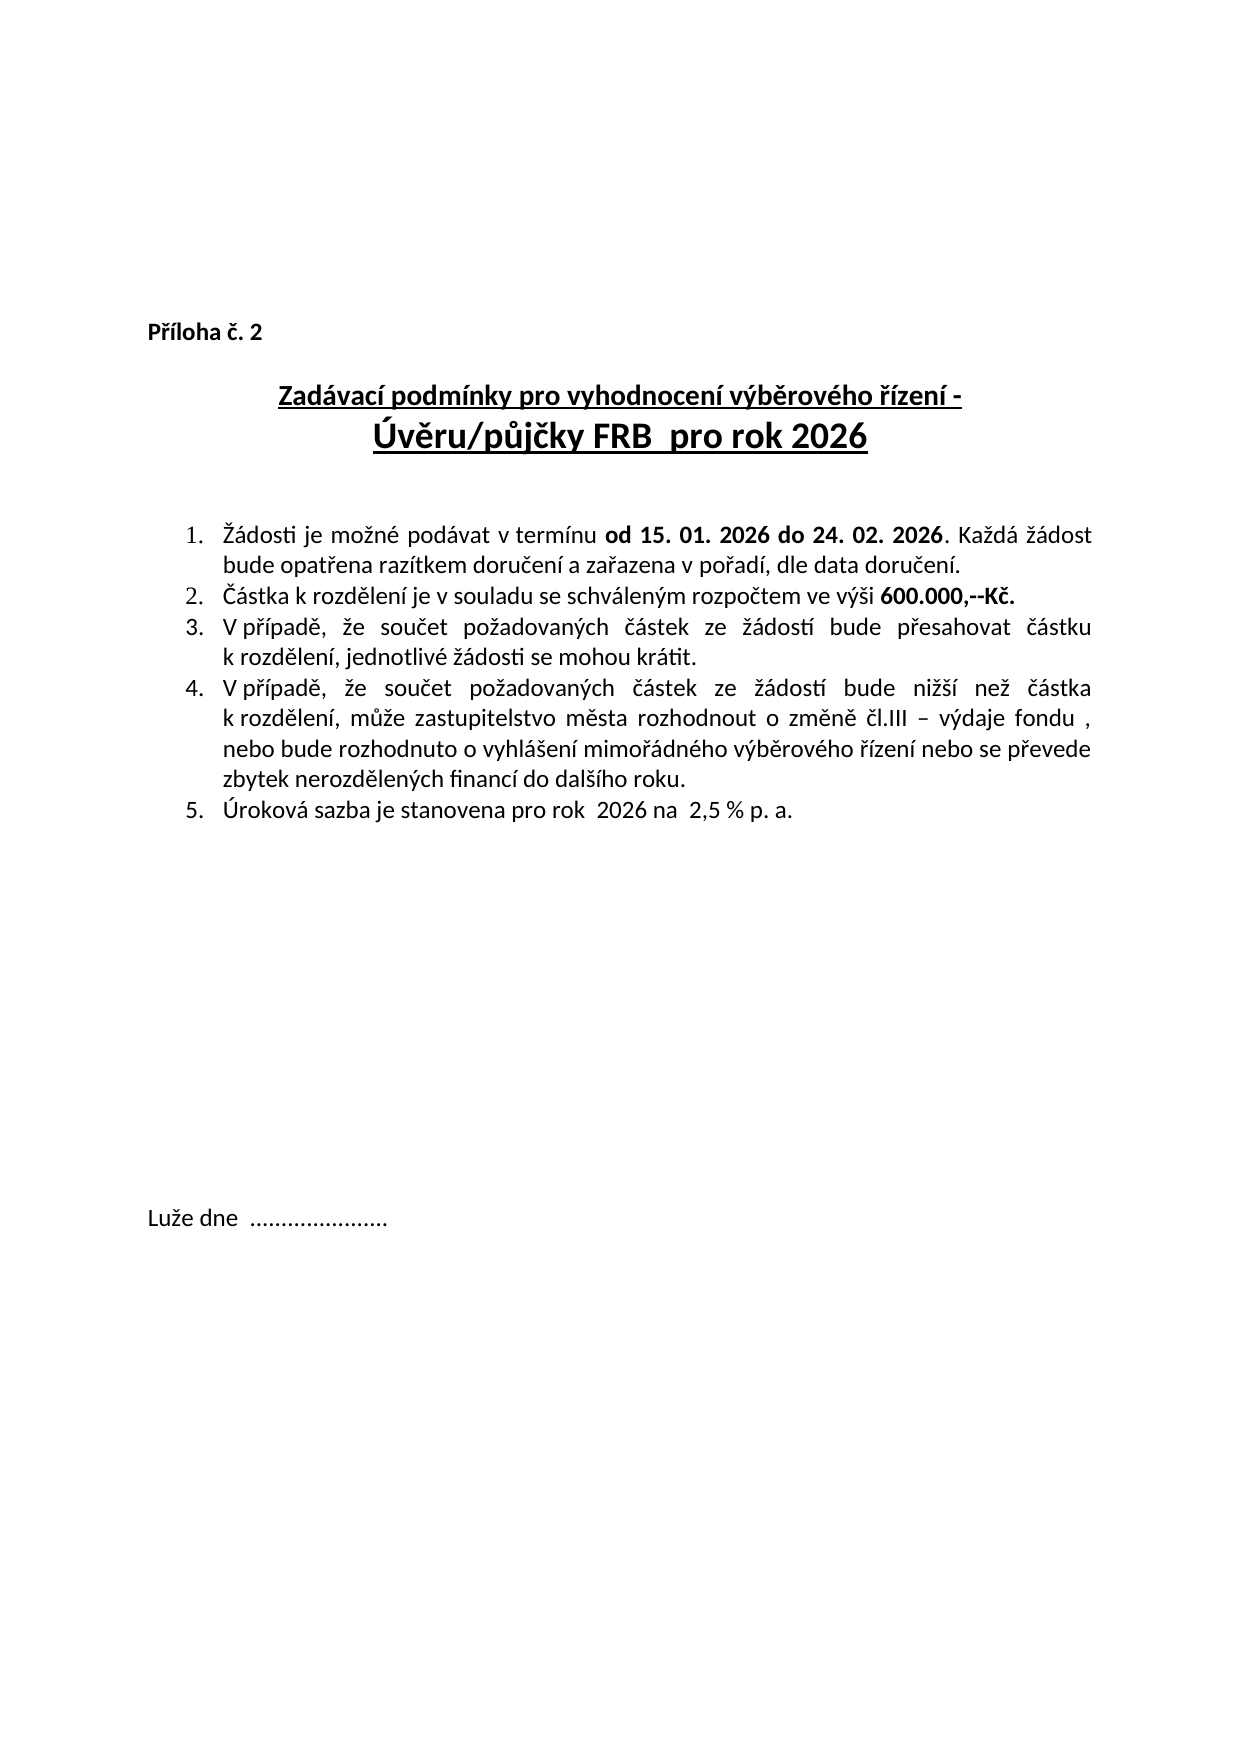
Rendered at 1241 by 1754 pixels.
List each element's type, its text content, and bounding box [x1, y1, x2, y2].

list V případě, že součet požadovaných částek ze žádostí bude nižší než částka k rozdělení, může zastupitelstvo města rozhodnout o změně čl.III – výdaje fondu , nebo bude rozhodnuto o vyhlášení mimořádného výběrového řízení nebo se převede zbytek nerozdělených financí do dalšího roku. [185, 672, 1092, 794]
text Úvěru/půjčky FRB pro rok 2026 [148, 412, 1092, 458]
list Žádosti je možné podávat v termínu od 15. 01. 2026 do 24. 02. 2026. Každá žádost bude opatřena razítkem doručení a zařazena v pořadí, dle data doručení. [185, 519, 1092, 580]
list Úroková sazba je stanovena pro rok 2026 na 2,5 % p. a. [185, 794, 1092, 824]
list V případě, že součet požadovaných částek ze žádostí bude přesahovat částku k rozdělení, jednotlivé žádosti se mohou krátit. [185, 611, 1092, 672]
text Zadávací podmínky pro vyhodnocení výběrového řízení - [148, 377, 1092, 412]
text Příloha č. 2 [148, 316, 1092, 346]
text Luže dne ...................... [148, 1202, 1092, 1232]
list Částka k rozdělení je v souladu se schváleným rozpočtem ve výši 600.000,--Kč. [185, 580, 1092, 611]
